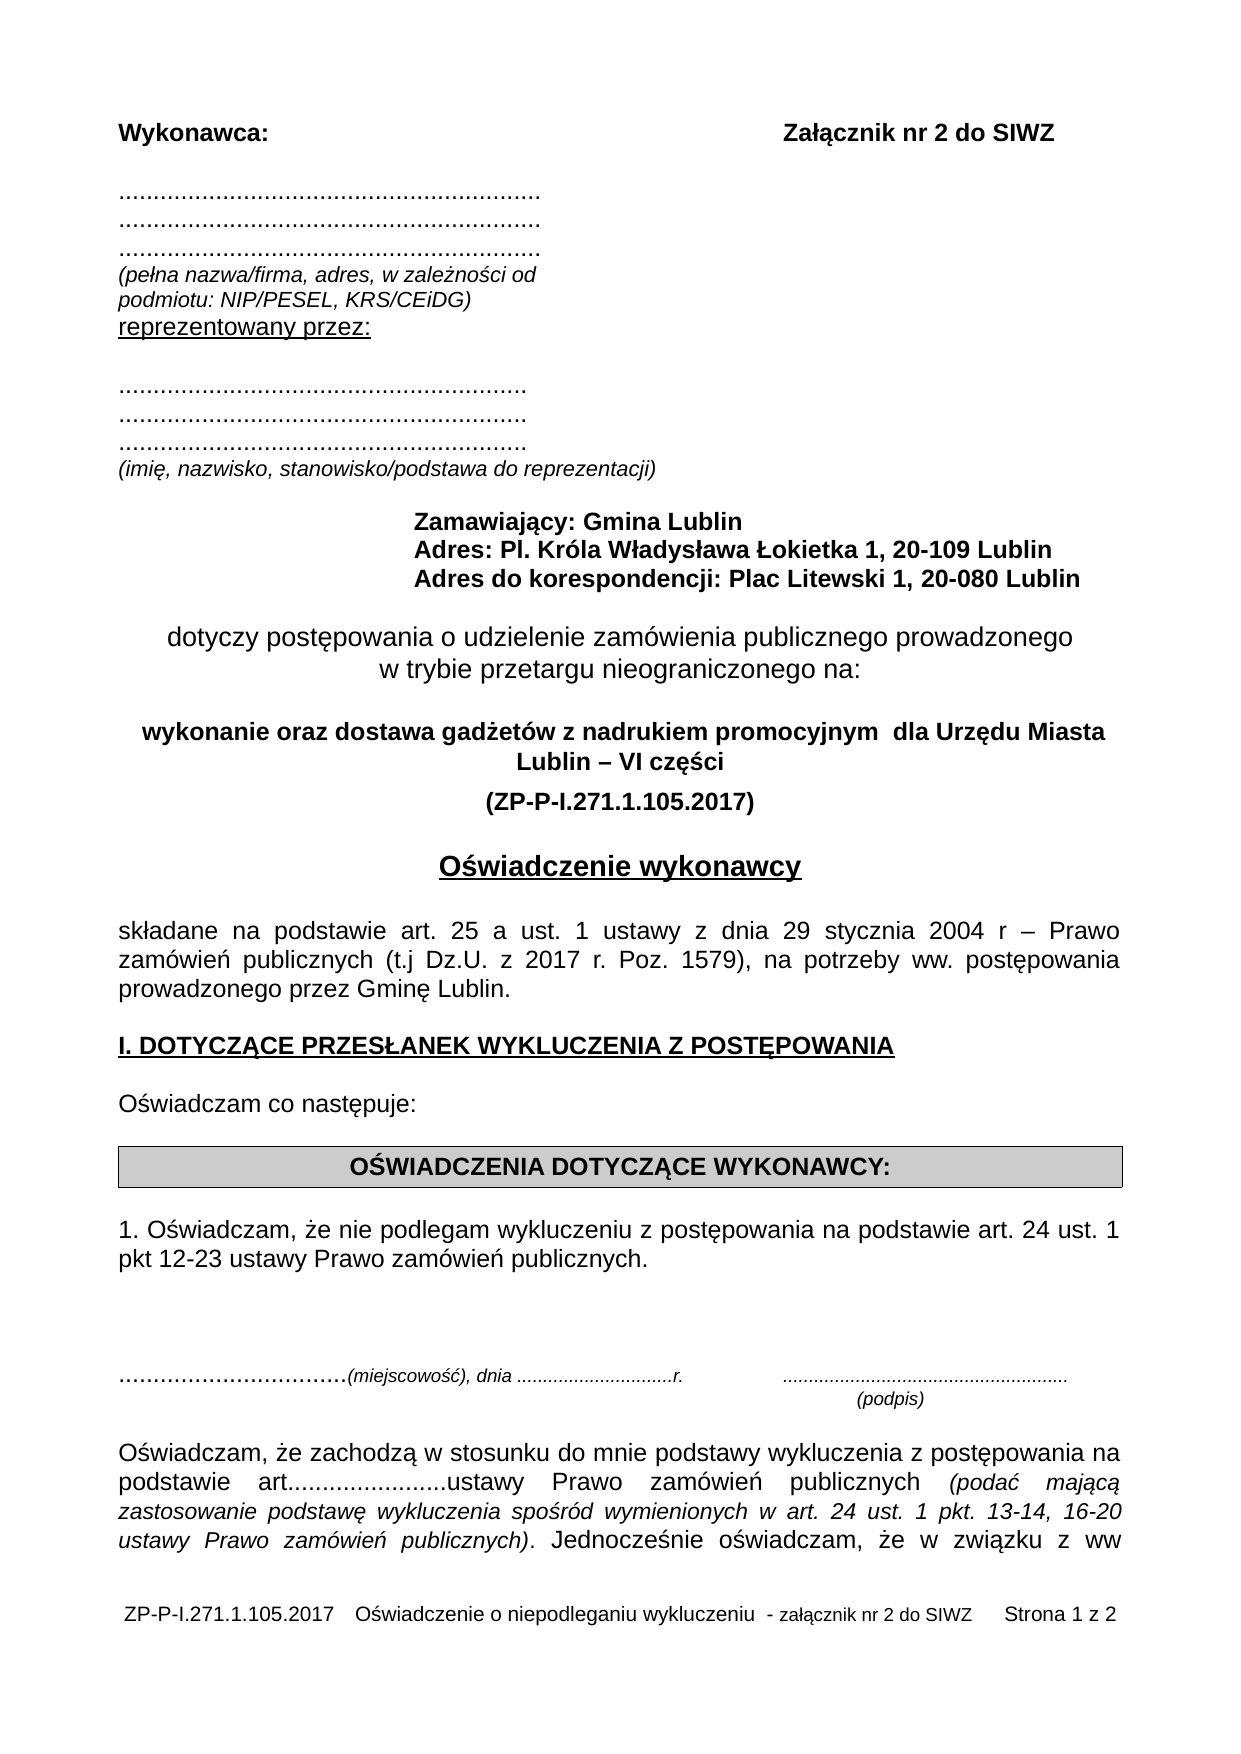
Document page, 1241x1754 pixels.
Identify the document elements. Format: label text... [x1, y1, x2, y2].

text (ZP-P-I.271.1.105.2017) [118, 787, 1122, 816]
text (imię, nazwisko, stanowisko/podstawa do reprezentacji) [118, 456, 1122, 481]
text Adres do korespondencji: Plac Litewski 1, 20-080 Lublin [118, 564, 1122, 593]
text Wykonawca: Załącznik nr 2 do SIWZ [118, 118, 1122, 147]
text składane na podstawie art. 25 a ust. 1 ustawy z dnia 29 stycznia 2004 r – Prawo zamówień publicznych (t.j Dz.U. z 2017 r. Poz. 1579), na potrzeby ww. postępowania prowadzonego przez Gminę Lublin. [118, 916, 1122, 1003]
text Zamawiający: Gmina Lublin [118, 506, 1122, 535]
text (pełna nazwa/firma, adres, w zależności od [118, 262, 1122, 287]
text ............................................................. [118, 233, 1122, 262]
text reprezentowany przez: [118, 312, 1122, 341]
text 1. Oświadczam, że nie podlegam wykluczeniu z postępowania na podstawie art. 24 ust. 1 pkt 12-23 ustawy Prawo zamówień publicznych. [118, 1216, 1122, 1273]
text ............................................................. [118, 176, 1122, 204]
text wykonanie oraz dostawa gadżetów z nadrukiem promocyjnym dla Urzędu Miasta Lublin – VI części [118, 684, 1122, 775]
text Oświadczam co następuje: [118, 1089, 1122, 1118]
text Adres: Pl. Króla Władysława Łokietka 1, 20-109 Lublin [118, 535, 1122, 564]
text Oświadczam, że zachodzą w stosunku do mnie podstawy wykluczenia z postępowania na podstawie art.......................ustawy Prawo zamówień publicznych (podać mającą zastosowanie podstawę wykluczenia spośród wymienionych w art. 24 ust. 1 pkt. 13-14, 16-20 ustawy Prawo zamówień publicznych). Jednocześnie oświadczam, że w związku z ww [118, 1409, 1122, 1553]
text I. DOTYCZĄCE PRZESŁANEK WYKLUCZENIA Z POSTĘPOWANIA [118, 1031, 1122, 1060]
text ........................................................... [118, 427, 1122, 456]
text dotyczy postępowania o udzielenie zamówienia publicznego prowadzonego w trybie przetargu nieograniczonego na: [118, 621, 1122, 684]
table_header OŚWIADCZENIA DOTYCZĄCE WYKONAWCY: [119, 1147, 1122, 1187]
text (podpis) [118, 1388, 1122, 1409]
text ........................................................... [118, 398, 1122, 427]
text Oświadczenie wykonawcy [118, 849, 1122, 883]
text podmiotu: NIP/PESEL, KRS/CEiDG) [118, 287, 1122, 312]
text ........................................................... [118, 370, 1122, 398]
text .................................(miejscowość), dnia ..............................r. ....................................................... [118, 1359, 1122, 1388]
text ............................................................. [118, 204, 1122, 233]
